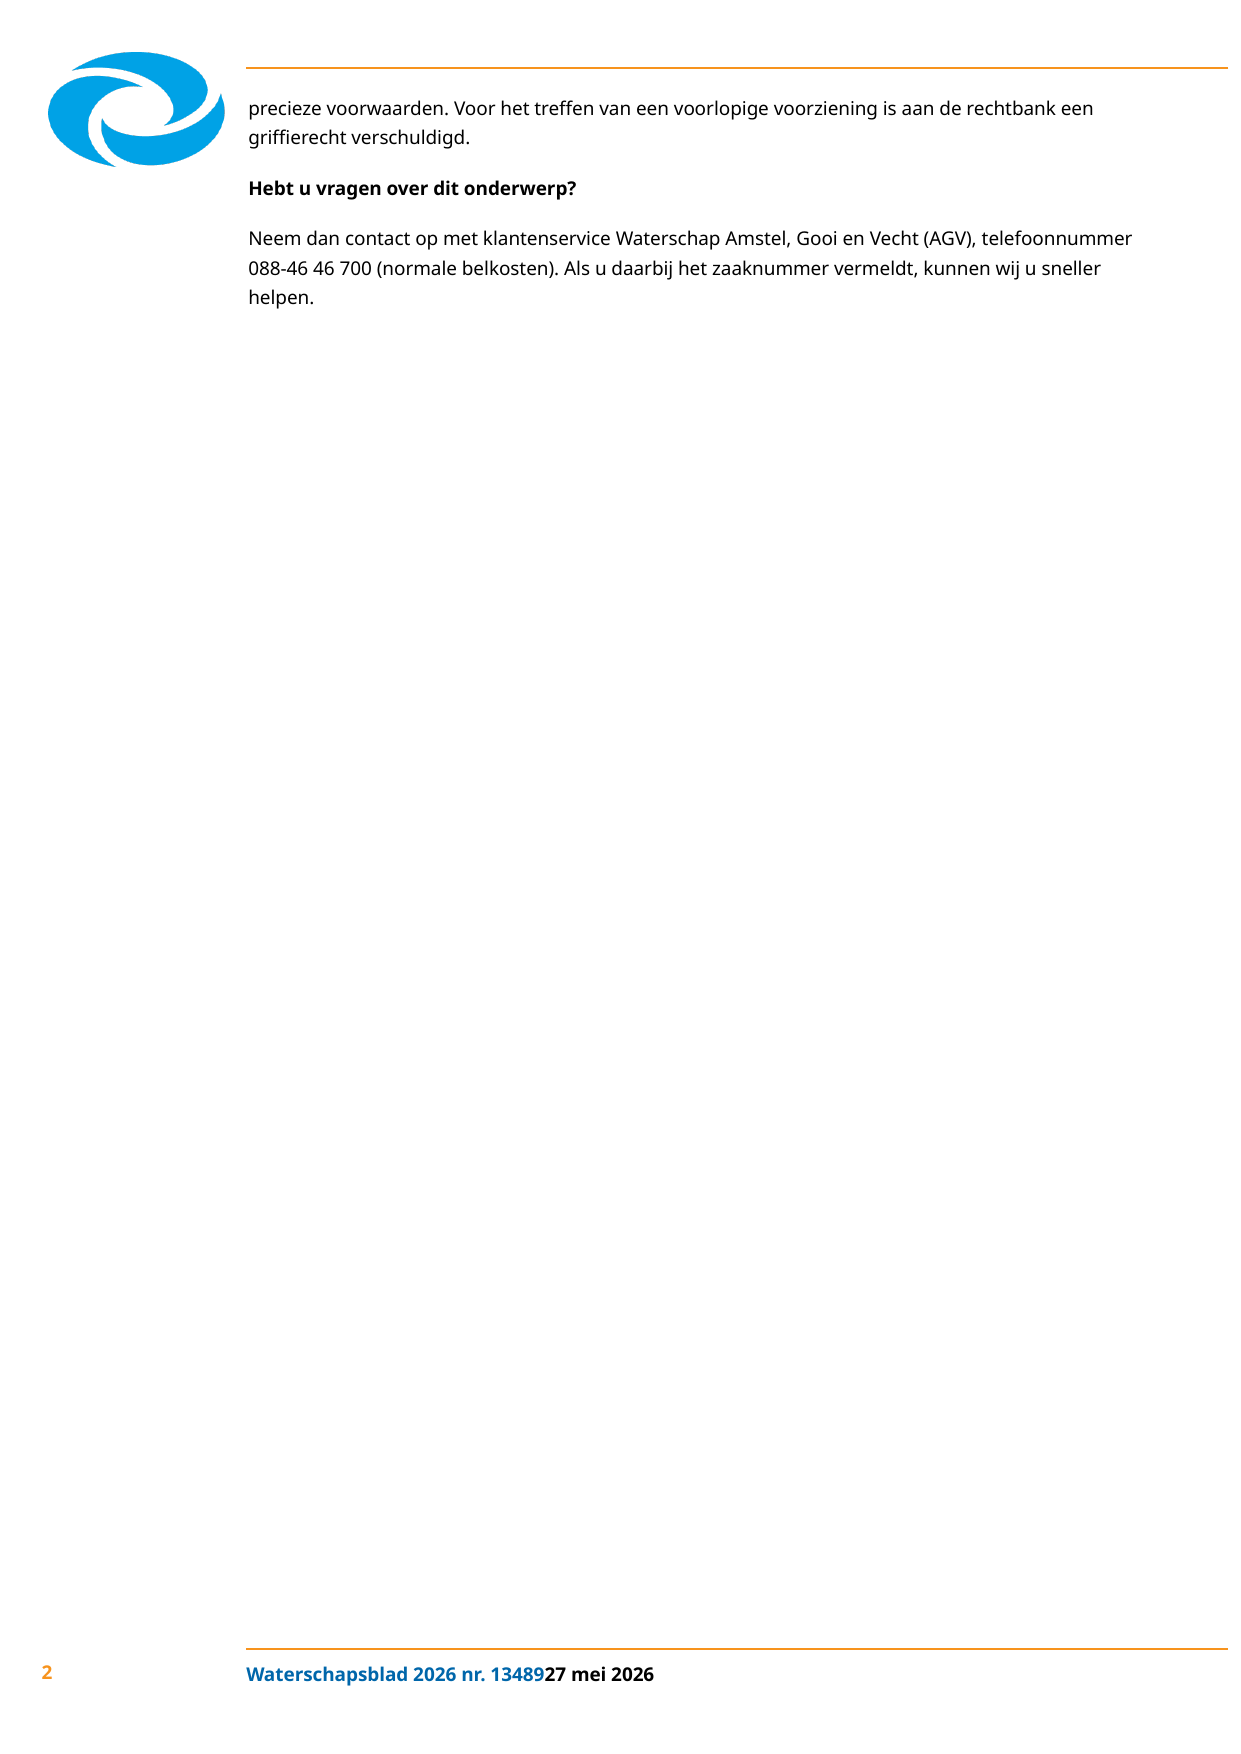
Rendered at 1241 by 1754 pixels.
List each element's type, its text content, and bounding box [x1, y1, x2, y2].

text Neem dan contact op met klantenservice Waterschap Amstel, Gooi en Vecht (AGV), telefoonnummer 088-46 46 700 (normale belkosten). Als u daarbij het zaaknummer vermeldt, kunnen wij u sneller helpen. [248, 225, 1152, 310]
text precieze voorwaarden. Voor het treffen van een voorlopige voorziening is aan de rechtbank een griffierecht verschuldigd. [248, 95, 1152, 150]
text Hebt u vragen over dit onderwerp? [248, 175, 1152, 201]
picture [41, 47, 231, 172]
